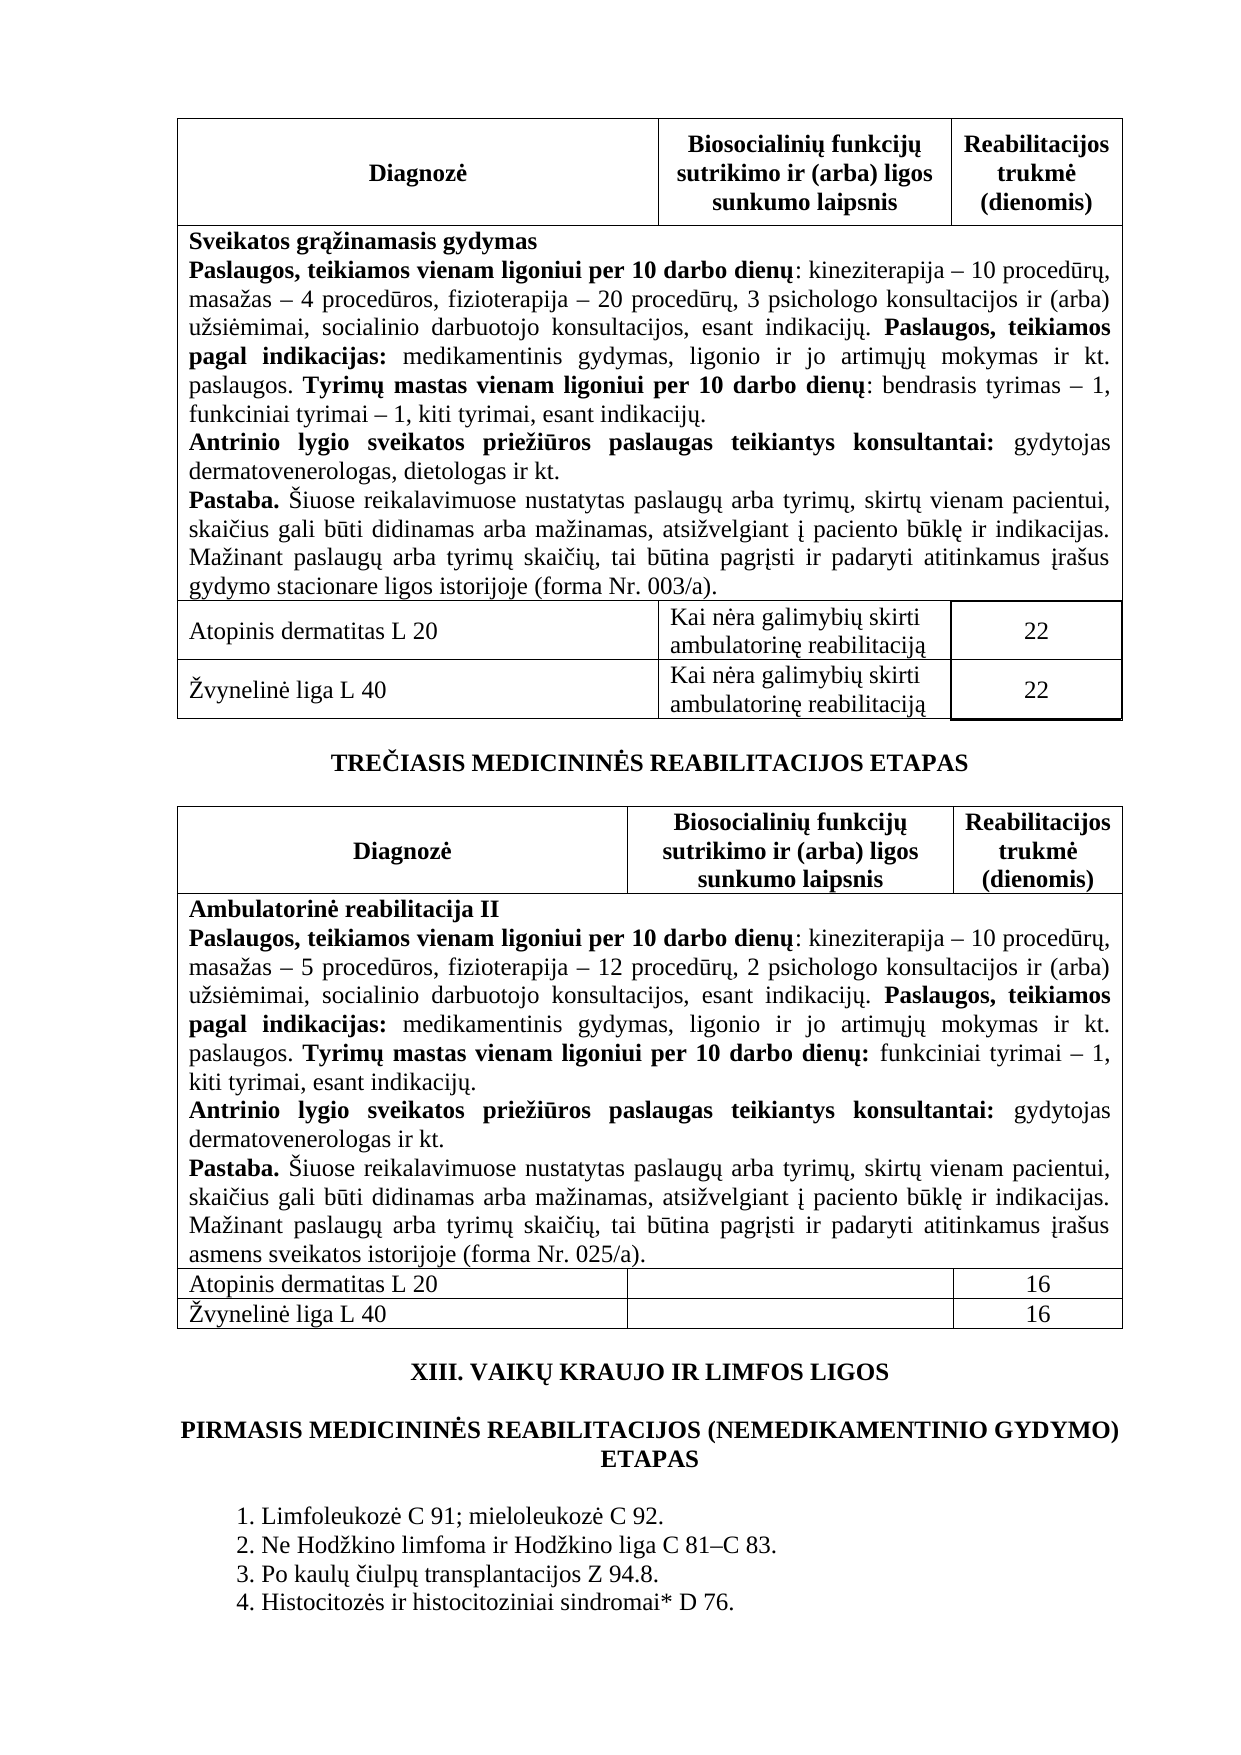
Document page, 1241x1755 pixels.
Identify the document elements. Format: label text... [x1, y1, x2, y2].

subtitle XIII. Vaikų kraujo ir limfos ligos [177, 1357, 1122, 1386]
table_header Reabilitacijos trukmė (dienomis) [954, 807, 1122, 893]
text 1. Limfoleukozė C 91; mieloleukozė C 92. [177, 1501, 1122, 1530]
table_cell [628, 1269, 953, 1298]
table_cell Kai nėra galimybių skirti ambulatorinę reabilitaciją [659, 601, 950, 659]
table_header Diagnozė [178, 807, 627, 893]
table_header Diagnozė [178, 119, 658, 225]
table_cell 22 [952, 660, 1121, 718]
text 4. Histocitozės ir histocitoziniai sindromai* D 76. [177, 1587, 1122, 1616]
subtitle TREČIASIS MEDICININĖS REABILITACIJOS ETAPAS [177, 748, 1122, 777]
subtitle PIRMASIS MEDICININĖS REABILITACIJOS (nemedikamentinio gydymo) ETAPAS [177, 1415, 1122, 1472]
text 2. Ne Hodžkino limfoma ir Hodžkino liga C 81–C 83. [177, 1530, 1122, 1559]
table_cell 16 [954, 1269, 1122, 1298]
table_cell 16 [954, 1299, 1122, 1328]
table_cell Žvynelinė liga L 40 [178, 1299, 627, 1328]
table_cell Kai nėra galimybių skirti ambulatorinę reabilitaciją [659, 660, 950, 718]
table_header Reabilitacijos trukmė (dienomis) [952, 119, 1122, 225]
table_cell Sveikatos grąžinamasis gydymas Paslaugos, teikiamos vienam ligoniui per 10 darbo dienų: kineziterapija – 10 procedūrų, masažas – 4 procedūros, fizioterapija – 20 procedūrų, 3 psichologo konsultacijos ir (arba) užsiėmimai, socialinio darbuotojo konsultacijos, esant indikacijų. Paslaugos, teikiamos pagal indikacijas: medikamentinis gydymas, ligonio ir jo artimųjų mokymas ir kt. paslaugos. Tyrimų mastas vienam ligoniui per 10 darbo dienų: bendrasis tyrimas – 1, funkciniai tyrimai – 1, kiti tyrimai, esant indikacijų. Antrinio lygio sveikatos priežiūros paslaugas teikiantys konsultantai: gydytojas dermatovenerologas, dietologas ir kt. Pastaba. Šiuose reikalavimuose nustatytas paslaugų arba tyrimų, skirtų vienam pacientui, skaičius gali būti didinamas arba mažinamas, atsižvelgiant į paciento būklę ir indikacijas. Mažinant paslaugų arba tyrimų skaičių, tai būtina pagrįsti ir padaryti atitinkamus įrašus gydymo stacionare ligos istorijoje (forma Nr. 003/a). [178, 226, 1122, 600]
table_cell [628, 1299, 953, 1328]
table_header Biosocialinių funkcijų sutrikimo ir (arba) ligos sunkumo laipsnis [628, 807, 953, 893]
table_cell Žvynelinė liga L 40 [178, 660, 658, 718]
text 3. Po kaulų čiulpų transplantacijos Z 94.8. [177, 1559, 1122, 1587]
table_cell 22 [952, 602, 1121, 659]
table_cell Atopinis dermatitas L 20 [178, 1269, 627, 1298]
table_header Biosocialinių funkcijų sutrikimo ir (arba) ligos sunkumo laipsnis [659, 119, 951, 225]
table_cell Ambulatorinė reabilitacija II Paslaugos, teikiamos vienam ligoniui per 10 darbo dienų: kineziterapija – 10 procedūrų, masažas – 5 procedūros, fizioterapija – 12 procedūrų, 2 psichologo konsultacijos ir (arba) užsiėmimai, socialinio darbuotojo konsultacijos, esant indikacijų. Paslaugos, teikiamos pagal indikacijas: medikamentinis gydymas, ligonio ir jo artimųjų mokymas ir kt. paslaugos. Tyrimų mastas vienam ligoniui per 10 darbo dienų: funkciniai tyrimai – 1, kiti tyrimai, esant indikacijų. Antrinio lygio sveikatos priežiūros paslaugas teikiantys konsultantai: gydytojas dermatovenerologas ir kt. Pastaba. Šiuose reikalavimuose nustatytas paslaugų arba tyrimų, skirtų vienam pacientui, skaičius gali būti didinamas arba mažinamas, atsižvelgiant į paciento būklę ir indikacijas. Mažinant paslaugų arba tyrimų skaičių, tai būtina pagrįsti ir padaryti atitinkamus įrašus asmens sveikatos istorijoje (forma Nr. 025/a). [178, 894, 1122, 1268]
table_cell Atopinis dermatitas L 20 [178, 601, 658, 659]
